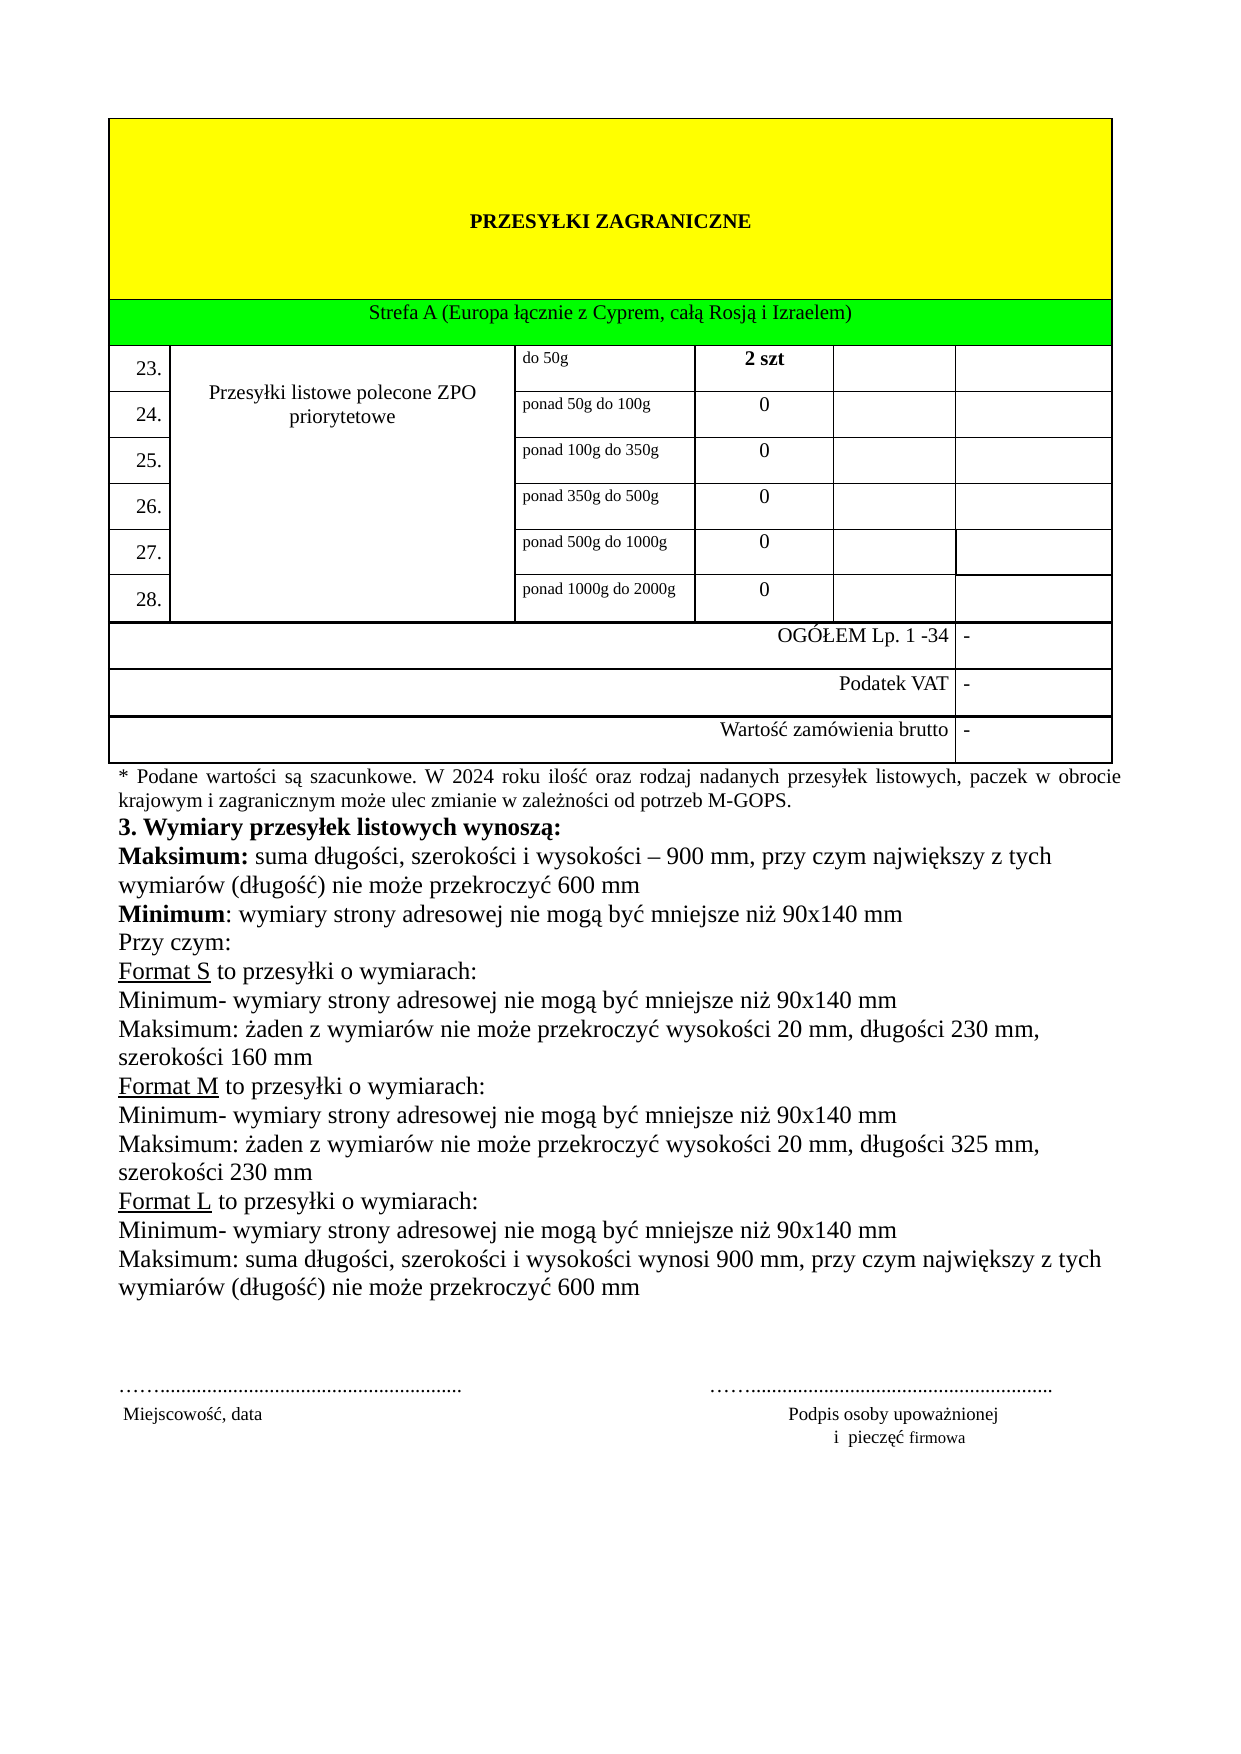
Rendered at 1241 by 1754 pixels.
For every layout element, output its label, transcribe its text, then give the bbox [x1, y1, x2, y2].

text 3. Wymiary przesyłek listowych wynoszą: [118, 812, 1122, 841]
text Maksimum: suma długości, szerokości i wysokości – 900 mm, przy czym największy z tych wymiarów (długość) nie może przekroczyć 600 mm [118, 841, 1122, 899]
table_cell Przesyłki listowe polecone ZPO priorytetowe [171, 346, 514, 482]
table_cell [110, 392, 169, 437]
table_cell [956, 392, 1111, 437]
table_cell [171, 483, 514, 621]
table_cell ponad 100g do 350g [516, 438, 694, 482]
table_cell [956, 438, 1111, 482]
text * Podane wartości są szacunkowe. W 2024 roku ilość oraz rodzaj nadanych przesyłek listowych, paczek w obrocie krajowym i zagranicznym może ulec zmianie w zależności od potrzeb M-GOPS. [118, 764, 1122, 812]
text Maksimum: żaden z wymiarów nie może przekroczyć wysokości 20 mm, długości 230 mm, szerokości 160 mm [118, 1014, 1122, 1071]
table_cell Wartość zamówienia brutto [110, 718, 955, 762]
text Miejscowość, data Podpis osoby upoważnionej [118, 1397, 1122, 1426]
text Format M to przesyłki o wymiarach: [118, 1071, 1122, 1100]
table_cell Strefa A (Europa łącznie z Cyprem, całą Rosją i Izraelem) [110, 300, 1111, 345]
text Minimum- wymiary strony adresowej nie mogą być mniejsze niż 90x140 mm [118, 985, 1122, 1014]
text Minimum- wymiary strony adresowej nie mogą być mniejsze niż 90x140 mm [118, 1100, 1122, 1129]
table_cell [956, 484, 1111, 528]
table_cell [110, 530, 169, 574]
text Maksimum: suma długości, szerokości i wysokości wynosi 900 mm, przy czym największy z tych wymiarów (długość) nie może przekroczyć 600 mm [118, 1244, 1122, 1301]
text Format S to przesyłki o wymiarach: [118, 956, 1122, 985]
table_cell do 50g [516, 346, 694, 391]
table_cell [834, 530, 955, 574]
table_cell [834, 575, 955, 621]
table_cell [957, 530, 1111, 574]
table_cell [956, 576, 1111, 621]
text i pieczęć firmowa [708, 1426, 1122, 1448]
table_cell [956, 346, 1111, 391]
table_cell [834, 438, 955, 482]
table_cell 2 szt [696, 346, 833, 391]
table_cell - [956, 624, 1111, 668]
table_cell [110, 438, 169, 482]
table_cell PRZESYŁKI ZAGRANICZNE [110, 119, 1111, 299]
table_cell Podatek VAT [110, 670, 955, 715]
text Minimum- wymiary strony adresowej nie mogą być mniejsze niż 90x140 mm [118, 1215, 1122, 1244]
text …….......................................................... …….......................................................... [118, 1373, 1122, 1397]
table_cell ponad 350g do 500g [516, 484, 694, 528]
table_cell 0 [696, 484, 833, 528]
table_cell - [956, 718, 1111, 762]
table_cell 0 [696, 530, 833, 574]
text Maksimum: żaden z wymiarów nie może przekroczyć wysokości 20 mm, długości 325 mm, szerokości 230 mm [118, 1129, 1122, 1186]
table_cell [834, 346, 955, 391]
text Przy czym: [118, 927, 1122, 956]
table_cell ponad 500g do 1000g [516, 530, 694, 574]
table_cell [834, 392, 955, 437]
table_cell 0 [696, 438, 833, 482]
table_cell OGÓŁEM Lp. 1 -34 [110, 624, 955, 668]
text Minimum: wymiary strony adresowej nie mogą być mniejsze niż 90x140 mm [118, 899, 1122, 927]
table_cell ponad 50g do 100g [516, 392, 694, 437]
table_cell 0 [696, 392, 833, 437]
table_cell ponad 1000g do 2000g [516, 575, 694, 621]
table_cell [110, 346, 169, 391]
table_cell [834, 484, 955, 528]
text Format L to przesyłki o wymiarach: [118, 1186, 1122, 1215]
table_cell 0 [696, 575, 833, 621]
table_cell [110, 484, 169, 528]
table_cell - [956, 670, 1111, 715]
table_cell [110, 575, 169, 621]
